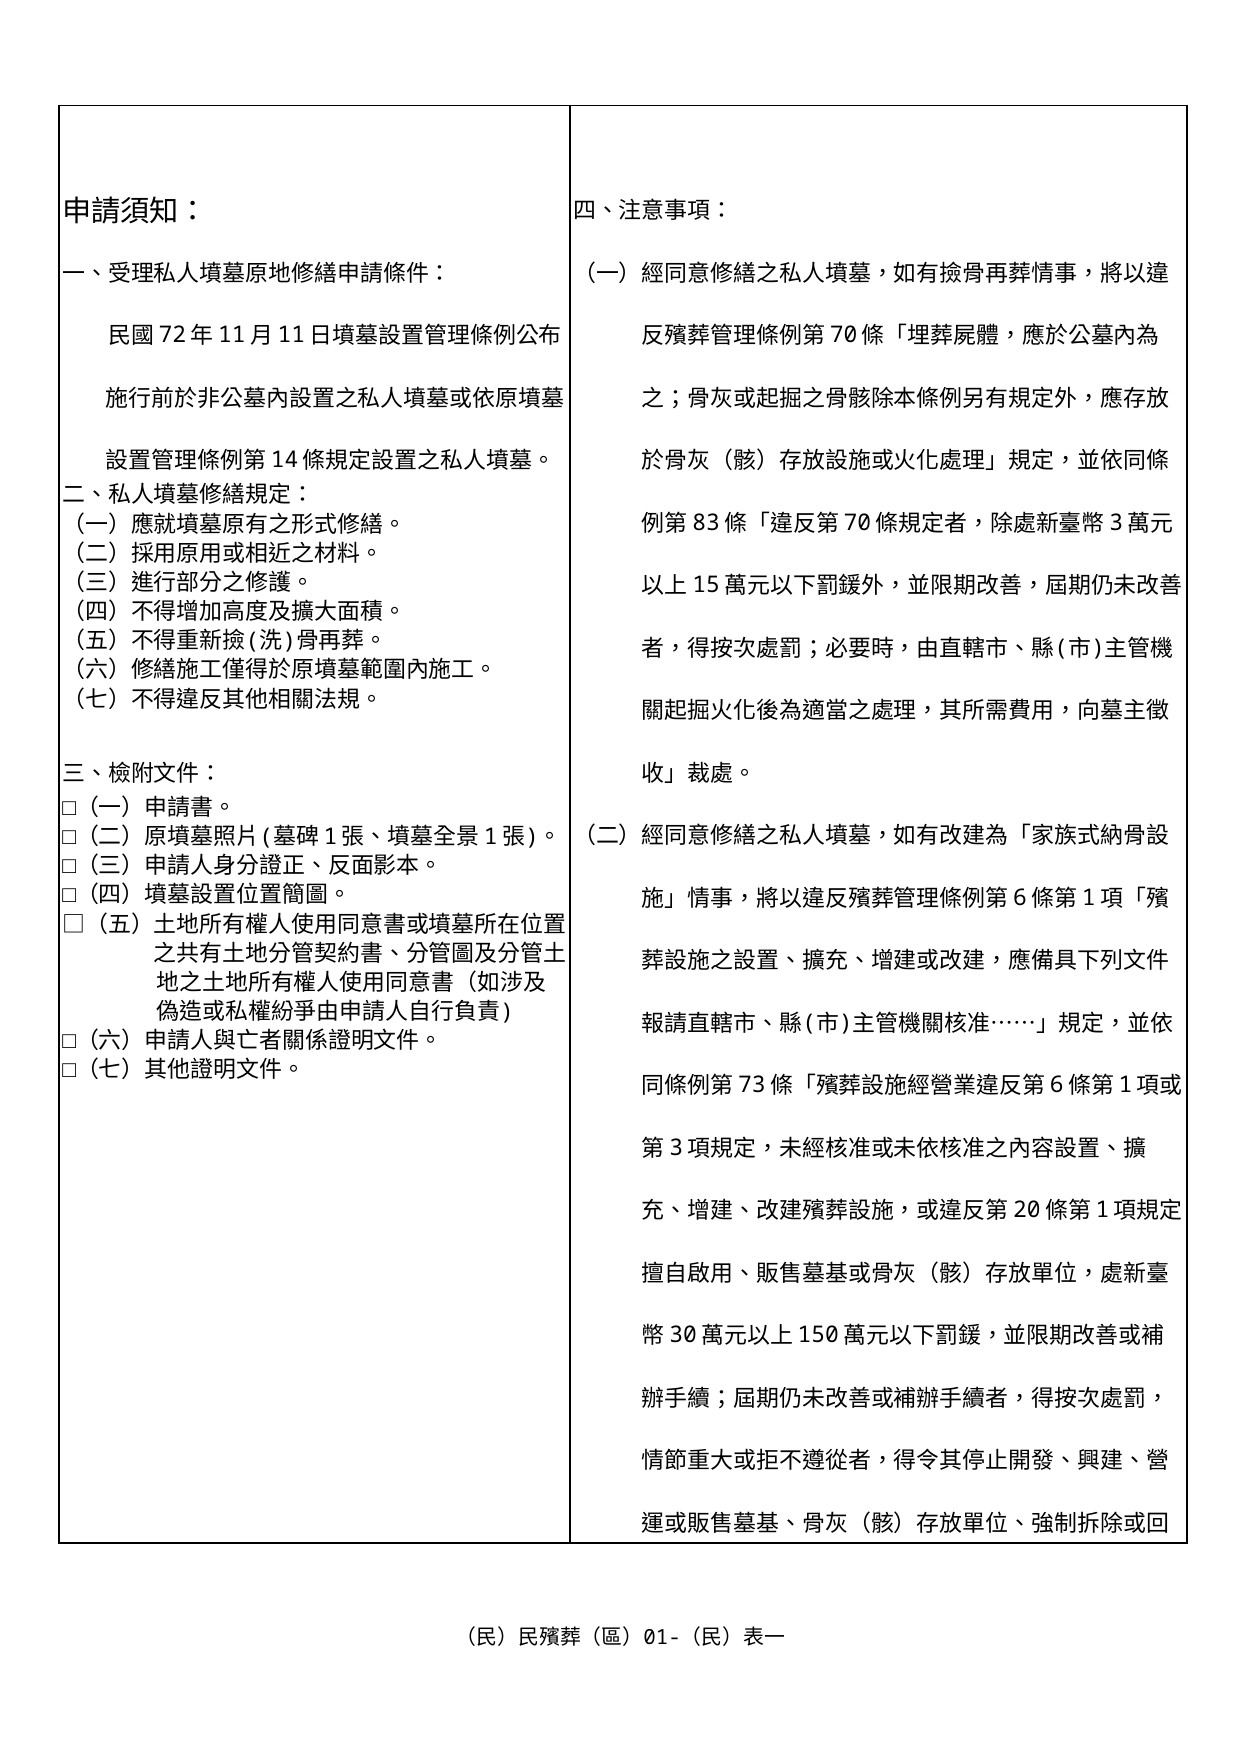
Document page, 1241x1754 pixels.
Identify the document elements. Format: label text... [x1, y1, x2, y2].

table_cell 申請須知： 一、受理私人墳墓原地修繕申請條件： 一 民國72年11月11日墳墓設置管理條例公布施行前於非公墓內設置之私人墳墓或依原墳墓設置管理條例第14條規定設置之私人墳墓。 二、私人墳墓修繕規定： （一）應就墳墓原有之形式修繕。 （二）採用原用或相近之材料。 （三）進行部分之修護。 （四）不得增加高度及擴大面積。 （五）不得重新撿(洗)骨再葬。 （六）修繕施工僅得於原墳墓範圍內施工。 （七）不得違反其他相關法規。 三、檢附文件： □（一）申請書。 □（二）原墳墓照片(墓碑1張、墳墓全景1張)。 □（三）申請人身分證正、反面影本。 □（四）墳墓設置位置簡圖。 □（五）土地所有權人使用同意書或墳墓所在位置 之共有土地分管契約書、分管圖及分管土地之土地所有權人使用同意書（如涉及偽造或私權紛爭由申請人自行負責) □（六）申請人與亡者關係證明文件。 □（七）其他證明文件。 [60, 106, 569, 1542]
table_cell 四、注意事項： （一）經同意修繕之私人墳墓，如有撿骨再葬情事，將以違反殯葬管理條例第70條「埋葬屍體，應於公墓內為之；骨灰或起掘之骨骸除本條例另有規定外，應存放於骨灰（骸）存放設施或火化處理」規定，並依同條例第83條「違反第70條規定者，除處新臺幣3萬元以上15萬元以下罰鍰外，並限期改善，屆期仍未改善者，得按次處罰；必要時，由直轄市、縣(市)主管機關起掘火化後為適當之處理，其所需費用，向墓主徵收」裁處。 （二）經同意修繕之私人墳墓，如有改建為「家族式納骨設施」情事，將以違反殯葬管理條例第6條第1項「殯葬設施之設置、擴充、增建或改建，應備具下列文件報請直轄市、縣(市)主管機關核准……」規定，並依同條例第73條「殯葬設施經營業違反第6條第1項或第3項規定，未經核准或未依核准之內容設置、擴充、增建、改建殯葬設施，或違反第20條第1項規定擅自啟用、販售墓基或骨灰（骸）存放單位，處新臺幣30萬元以上150萬元以下罰鍰，並限期改善或補辦手續；屆期仍未改善或補辦手續者，得按次處罰，情節重大或拒不遵從者，得令其停止開發、興建、營運或販售墓基、骨灰（骸）存放單位、強制拆除或回 [571, 106, 1186, 1542]
